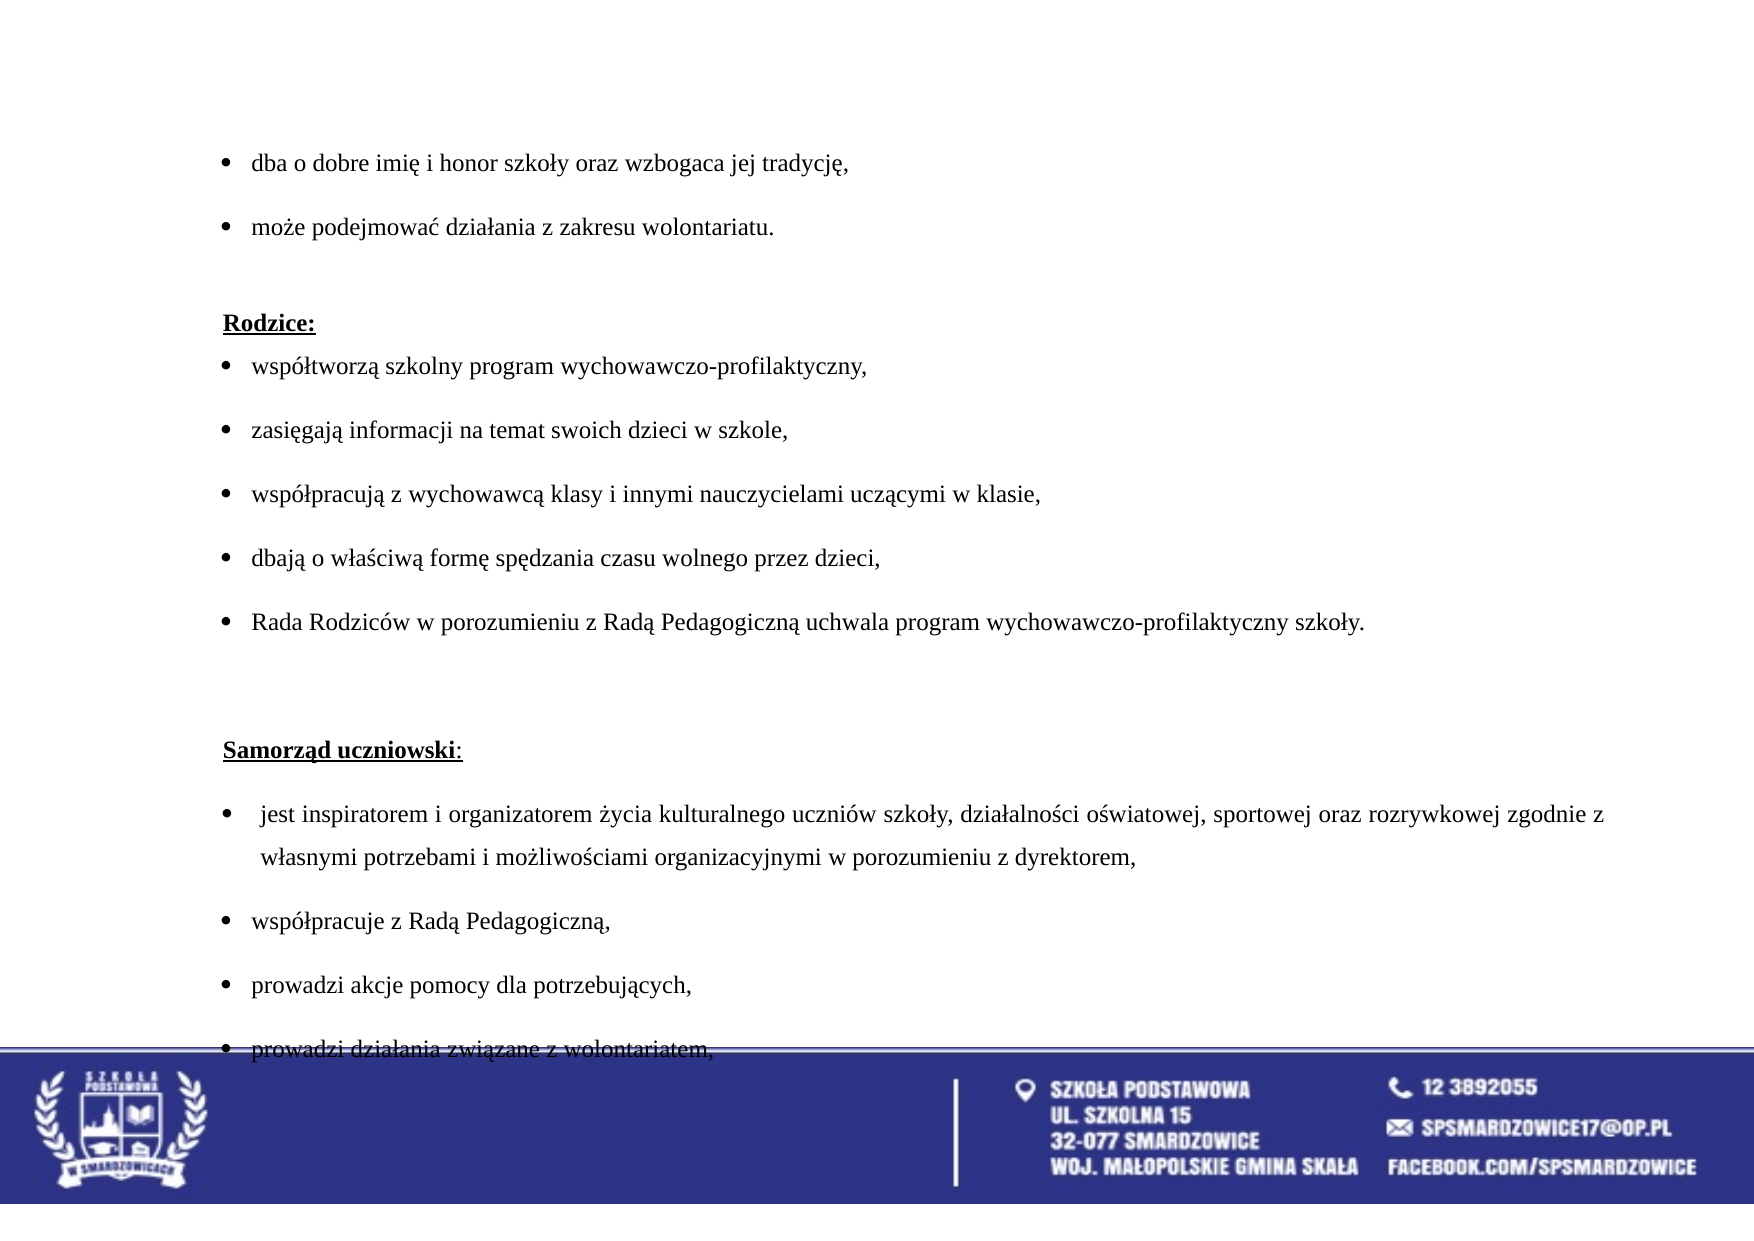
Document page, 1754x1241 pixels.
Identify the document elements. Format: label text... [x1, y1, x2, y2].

list dba o dobre imię i honor szkoły oraz wzbogaca jej tradycję, [222, 148, 1606, 176]
list prowadzi akcje pomocy dla potrzebujących, [222, 970, 1606, 999]
list Rodzice: [223, 308, 1606, 337]
list Rada Rodziców w porozumieniu z Radą Pedagogiczną uchwala program wychowawczo-profilaktyczny szkoły. [222, 607, 1606, 636]
list współpracuje z Radą Pedagogiczną, [222, 906, 1606, 935]
list może podejmować działania z zakresu wolontariatu. [222, 212, 1606, 240]
list dbają o właściwą formę spędzania czasu wolnego przez dzieci, [222, 543, 1606, 572]
list jest inspiratorem i organizatorem życia kulturalnego uczniów szkoły, działalności oświatowej, sportowej oraz rozrywkowej zgodnie z własnymi potrzebami i możliwościami organizacyjnymi w porozumieniu z dyrektorem, [223, 799, 1606, 871]
list współpracują z wychowawcą klasy i innymi nauczycielami uczącymi w klasie, [222, 479, 1606, 508]
list współtworzą szkolny program wychowawczo-profilaktyczny, [222, 351, 1606, 380]
list prowadzi działania związane z wolontariatem, [222, 1034, 1606, 1047]
list zasięgają informacji na temat swoich dzieci w szkole, [222, 415, 1606, 444]
list Samorząd uczniowski: [223, 735, 1606, 764]
